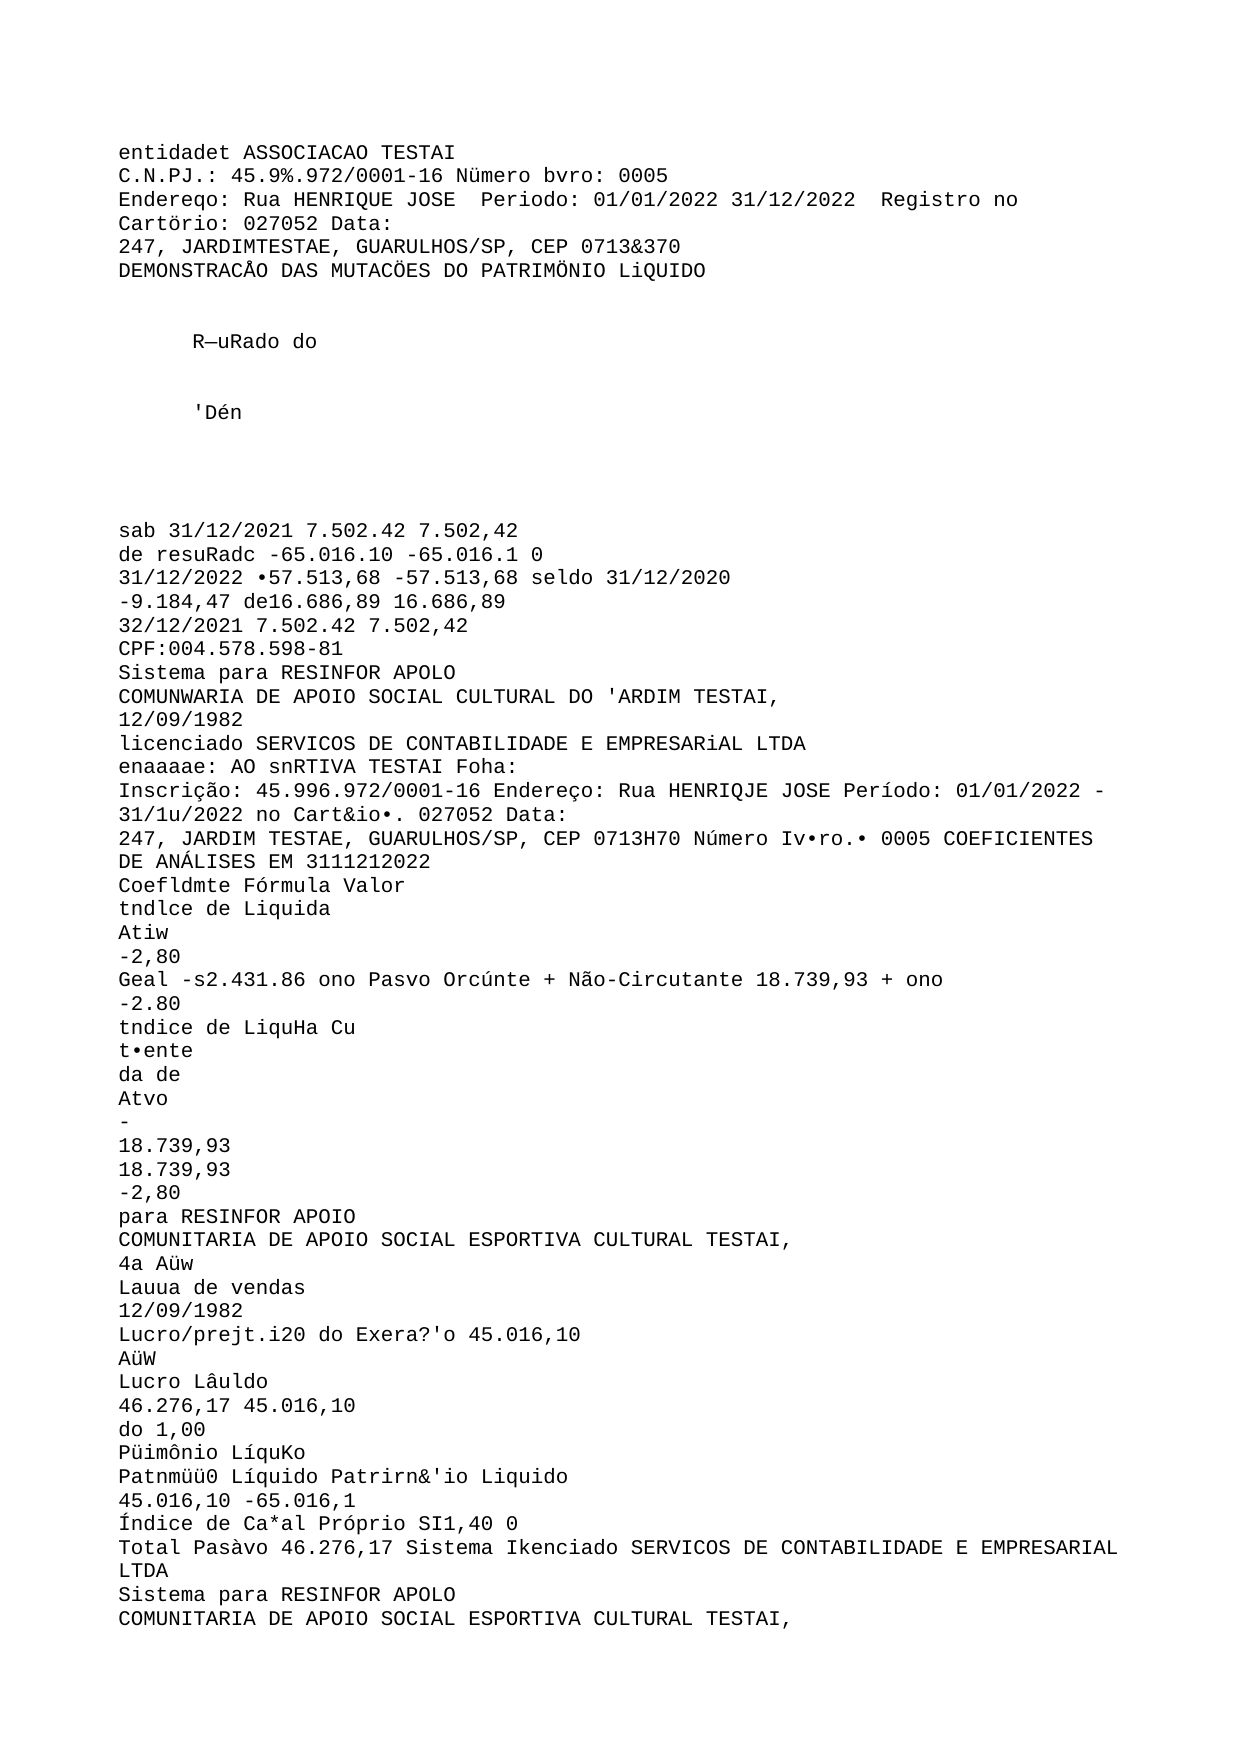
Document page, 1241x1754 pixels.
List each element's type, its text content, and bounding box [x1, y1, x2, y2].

text Atvo [118, 1088, 1122, 1111]
text 247, JARDIM TESTAE, GUARULHOS/SP, CEP 0713H70 Número Iv•ro.• 0005 COEFICIENTES DE ANÁLISES EM 3111212022 [118, 827, 1122, 875]
text -9.184,47 de16.686,89 16.686,89 [118, 591, 1122, 615]
text do 1,00 [118, 1419, 1122, 1442]
text C.N.PJ.: 45.9%.972/0001-16 Nümero bvro: 0005 [118, 165, 1122, 189]
text 12/09/1982 [118, 1300, 1122, 1324]
text 18.739,93 [118, 1158, 1122, 1182]
text Lauua de vendas [118, 1277, 1122, 1300]
text Püimônio LíquKo [118, 1442, 1122, 1466]
text 46.276,17 45.016,10 [118, 1395, 1122, 1419]
text t•ente [118, 1040, 1122, 1064]
text para RESINFOR APOIO [118, 1206, 1122, 1229]
text Coefldmte Fórmula Valor [118, 875, 1122, 898]
text tndice de LiquHa Cu [118, 1017, 1122, 1040]
text Lucro/prejt.i20 do Exera?'o 45.016,10 [118, 1324, 1122, 1348]
text Endereqo: Rua HENRIQUE JOSE Periodo: 01/01/2022 31/12/2022 Registro no Cartörio: 027052 Data: [118, 189, 1122, 236]
text -2,80 [118, 946, 1122, 969]
text Geal -s2.431.86 ono Pasvo Orcúnte + Não-Circutante 18.739,93 + ono [118, 969, 1122, 993]
text Total Pasàvo 46.276,17 Sistema Ikenciado SERVICOS DE CONTABILIDADE E EMPRESARIAL LTDA [118, 1537, 1122, 1584]
text - [118, 1111, 1122, 1135]
text 4a Aüw [118, 1253, 1122, 1277]
text 'Dén [118, 402, 1122, 426]
text Lucro Lâuldo [118, 1371, 1122, 1395]
text -2,80 [118, 1182, 1122, 1206]
text Atiw [118, 922, 1122, 946]
text COMUNWARIA DE APOIO SOCIAL CULTURAL DO 'ARDIM TESTAI, [118, 686, 1122, 709]
text 247, JARDIMTESTAE, GUARULHOS/SP, CEP 0713&370 [118, 236, 1122, 260]
text entidadet ASSOCIACAO TESTAI [118, 142, 1122, 165]
text 18.739,93 [118, 1135, 1122, 1158]
text Sistema para RESINFOR APOLO [118, 1584, 1122, 1608]
text licenciado SERVICOS DE CONTABILIDADE E EMPRESARiAL LTDA [118, 733, 1122, 757]
text 31/12/2022 •57.513,68 -57.513,68 seldo 31/12/2020 [118, 567, 1122, 591]
text Inscrição: 45.996.972/0001-16 Endereço: Rua HENRIQJE JOSE Período: 01/01/2022 - 31/1u/2022 no Cart&io•. 027052 Data: [118, 780, 1122, 827]
text Índice de Ca*al Próprio SI1,40 0 [118, 1513, 1122, 1537]
text enaaaae: AO snRTIVA TESTAI Foha: [118, 757, 1122, 780]
text Patnmüü0 Líquido Patrirn&'io Liquido [118, 1466, 1122, 1489]
text 45.016,10 -65.016,1 [118, 1489, 1122, 1513]
text COMUNITARIA DE APOIO SOCIAL ESPORTIVA CULTURAL TESTAI, [118, 1608, 1122, 1631]
text tndlce de Liquida [118, 898, 1122, 922]
text COMUNITARIA DE APOIO SOCIAL ESPORTIVA CULTURAL TESTAI, [118, 1229, 1122, 1253]
text AüW [118, 1348, 1122, 1371]
text da de [118, 1064, 1122, 1088]
text sab 31/12/2021 7.502.42 7.502,42 [118, 520, 1122, 544]
text R—uRado do [118, 331, 1122, 354]
text Sistema para RESINFOR APOLO [118, 662, 1122, 686]
text 12/09/1982 [118, 709, 1122, 733]
text -2.80 [118, 993, 1122, 1017]
text DEMONSTRACÅO DAS MUTACÖES DO PATRIMÖNIO LiQUIDO [118, 260, 1122, 284]
text de resuRadc -65.016.10 -65.016.1 0 [118, 544, 1122, 567]
text CPF:004.578.598-81 [118, 638, 1122, 662]
text 32/12/2021 7.502.42 7.502,42 [118, 615, 1122, 638]
